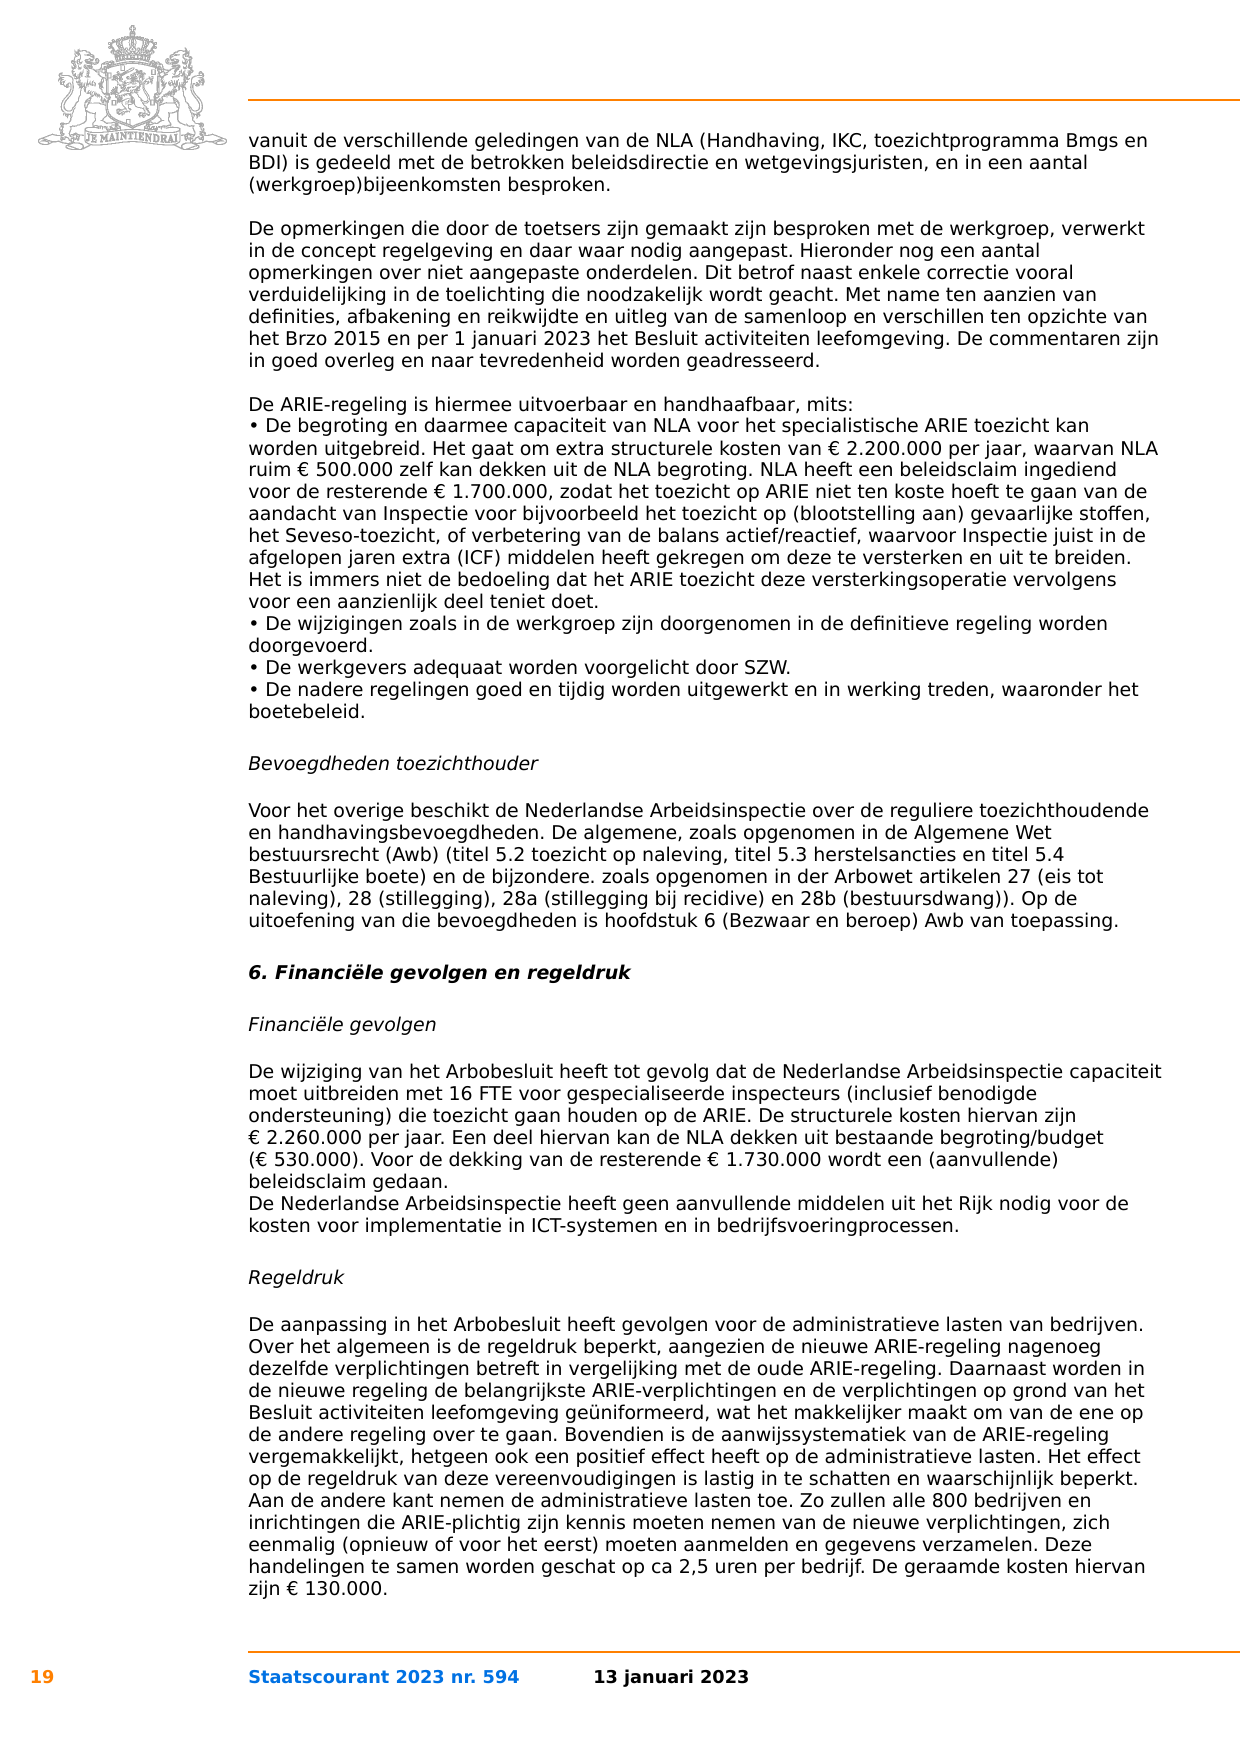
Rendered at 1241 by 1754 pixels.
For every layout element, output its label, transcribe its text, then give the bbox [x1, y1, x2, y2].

text • De wijzigingen zoals in de werkgroep zijn doorgenomen in de definitieve regeling worden doorgevoerd. [248, 613, 1163, 657]
text De Nederlandse Arbeidsinspectie heeft geen aanvullende middelen uit het Rijk nodig voor de kosten voor implementatie in ICT-systemen en in bedrijfsvoeringprocessen. [248, 1193, 1163, 1237]
text vanuit de verschillende geledingen van de NLA (Handhaving, IKC, toezichtprogramma Bmgs en BDI) is gedeeld met de betrokken beleidsdirectie en wetgevingsjuristen, en in een aantal (werkgroep)bijeenkomsten besproken. [248, 130, 1163, 196]
text De wijziging van het Arbobesluit heeft tot gevolg dat de Nederlandse Arbeidsinspectie capaciteit moet uitbreiden met 16 FTE voor gespecialiseerde inspecteurs (inclusief benodigde ondersteuning) die toezicht gaan houden op de ARIE. De structurele kosten hiervan zijn € 2.260.000 per jaar. Een deel hiervan kan de NLA dekken uit bestaande begroting/budget (€ 530.000). Voor de dekking van de resterende € 1.730.000 wordt een (aanvullende) beleidsclaim gedaan. [248, 1061, 1163, 1193]
text De opmerkingen die door de toetsers zijn gemaakt zijn besproken met de werkgroep, verwerkt in de concept regelgeving en daar waar nodig aangepast. Hieronder nog een aantal opmerkingen over niet aangepaste onderdelen. Dit betrof naast enkele correctie vooral verduidelijking in de toelichting die noodzakelijk wordt geacht. Met name ten aanzien van definities, afbakening en reikwijdte en uitleg van de samenloop en verschillen ten opzichte van het Brzo 2015 en per 1 januari 2023 het Besluit activiteiten leefomgeving. De commentaren zijn in goed overleg en naar tevredenheid worden geadresseerd. [248, 218, 1163, 372]
picture [38, 25, 227, 150]
subtitle Regeldruk [248, 1267, 1163, 1289]
text De aanpassing in het Arbobesluit heeft gevolgen voor de administratieve lasten van bedrijven. Over het algemeen is de regeldruk beperkt, aangezien de nieuwe ARIE-regeling nagenoeg dezelfde verplichtingen betreft in vergelijking met de oude ARIE-regeling. Daarnaast worden in de nieuwe regeling de belangrijkste ARIE-verplichtingen en de verplichtingen op grond van het Besluit activiteiten leefomgeving geüniformeerd, wat het makkelijker maakt om van de ene op de andere regeling over te gaan. Bovendien is de aanwijssystematiek van de ARIE-regeling vergemakkelijkt, hetgeen ook een positief effect heeft op de administratieve lasten. Het effect op de regeldruk van deze vereenvoudigingen is lastig in te schatten en waarschijnlijk beperkt. [248, 1314, 1163, 1489]
subtitle 6. Financiële gevolgen en regeldruk [248, 962, 1163, 984]
text Voor het overige beschikt de Nederlandse Arbeidsinspectie over de reguliere toezichthoudende en handhavingsbevoegdheden. De algemene, zoals opgenomen in de Algemene Wet bestuursrecht (Awb) (titel 5.2 toezicht op naleving, titel 5.3 herstelsancties en titel 5.4 Bestuurlijke boete) en de bijzondere. zoals opgenomen in der Arbowet artikelen 27 (eis tot naleving), 28 (stillegging), 28a (stillegging bij recidive) en 28b (bestuursdwang)). Op de uitoefening van die bevoegdheden is hoofdstuk 6 (Bezwaar en beroep) Awb van toepassing. [248, 800, 1163, 932]
text Aan de andere kant nemen de administratieve lasten toe. Zo zullen alle 800 bedrijven en inrichtingen die ARIE-plichtig zijn kennis moeten nemen van de nieuwe verplichtingen, zich eenmalig (opnieuw of voor het eerst) moeten aanmelden en gegevens verzamelen. Deze handelingen te samen worden geschat op ca 2,5 uren per bedrijf. De geraamde kosten hiervan zijn € 130.000. [248, 1489, 1163, 1599]
text De ARIE-regeling is hiermee uitvoerbaar en handhaafbaar, mits: [248, 393, 1163, 415]
subtitle Bevoegdheden toezichthouder [248, 753, 1163, 775]
text • De nadere regelingen goed en tijdig worden uitgewerkt en in werking treden, waaronder het boetebeleid. [248, 679, 1163, 723]
text • De begroting en daarmee capaciteit van NLA voor het specialistische ARIE toezicht kan worden uitgebreid. Het gaat om extra structurele kosten van € 2.200.000 per jaar, waarvan NLA ruim € 500.000 zelf kan dekken uit de NLA begroting. NLA heeft een beleidsclaim ingediend voor de resterende € 1.700.000, zodat het toezicht op ARIE niet ten koste hoeft te gaan van de aandacht van Inspectie voor bijvoorbeeld het toezicht op (blootstelling aan) gevaarlijke stoffen, het Seveso-toezicht, of verbetering van de balans actief/reactief, waarvoor Inspectie juist in de afgelopen jaren extra (ICF) middelen heeft gekregen om deze te versterken en uit te breiden. Het is immers niet de bedoeling dat het ARIE toezicht deze versterkingsoperatie vervolgens voor een aanzienlijk deel teniet doet. [248, 415, 1163, 613]
text • De werkgevers adequaat worden voorgelicht door SZW. [248, 657, 1163, 679]
subtitle Financiële gevolgen [248, 1014, 1163, 1036]
